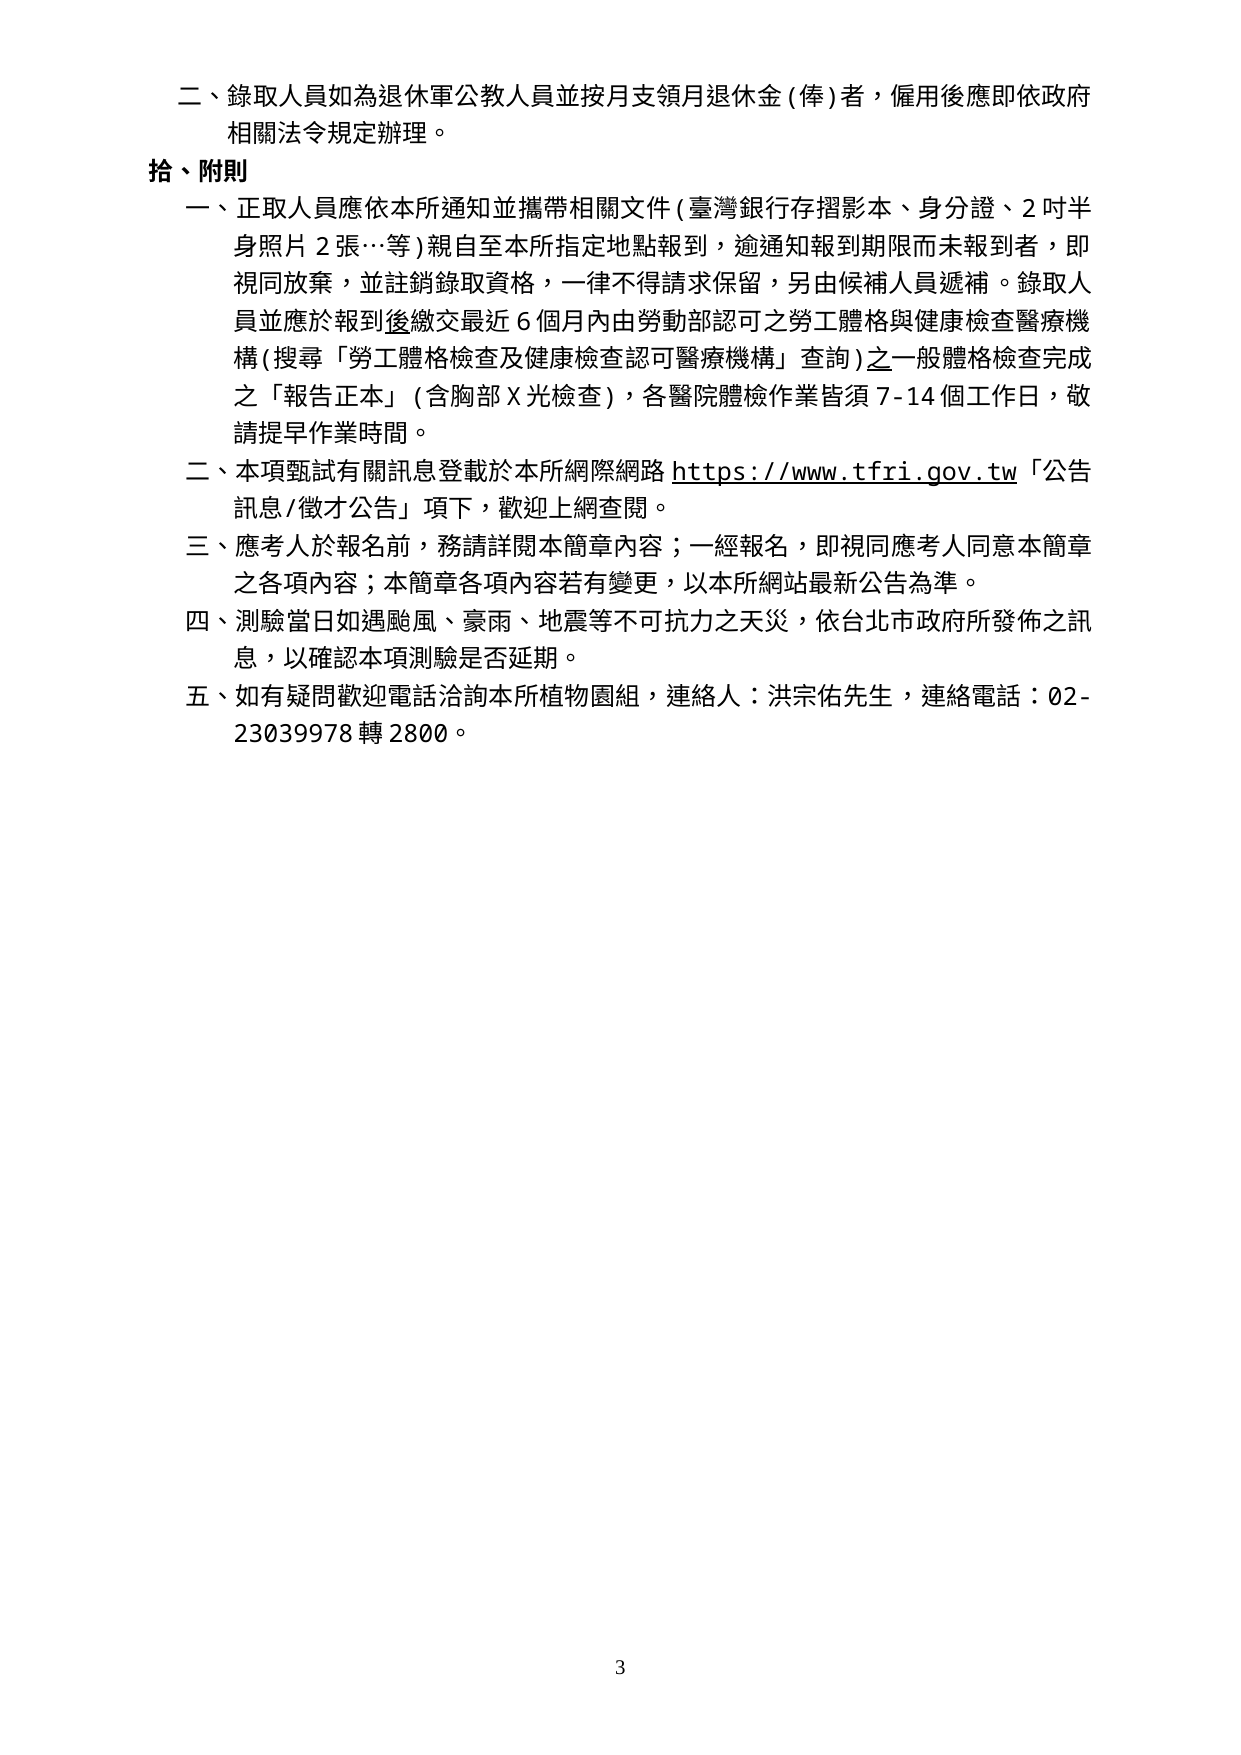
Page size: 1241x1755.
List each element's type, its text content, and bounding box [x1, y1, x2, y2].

text 拾、附則 [148, 150, 1093, 187]
text 一、正取人員應依本所通知並攜帶相關文件(臺灣銀行存摺影本、身分證、2吋半身照片2張…等)親自至本所指定地點報到，逾通知報到期限而未報到者，即視同放棄，並註銷錄取資格，一律不得請求保留，另由候補人員遞補。錄取人員並應於報到後繳交最近6個月內由勞動部認可之勞工體格與健康檢查醫療機構(搜尋「勞工體格檢查及健康檢查認可醫療機構」查詢)之一般體格檢查完成之「報告正本」(含胸部X光檢查)，各醫院體檢作業皆須7-14個工作日，敬請提早作業時間。 [185, 187, 1093, 450]
text 二、本項甄試有關訊息登載於本所網際網路https://www.tfri.gov.tw「公告訊息/徵才公告」項下，歡迎上網查閱。 [185, 450, 1093, 525]
text 四、測驗當日如遇颱風、豪雨、地震等不可抗力之天災，依台北市政府所發佈之訊息，以確認本項測驗是否延期。 [185, 600, 1093, 675]
text 五、如有疑問歡迎電話洽詢本所植物園組，連絡人：洪宗佑先生，連絡電話：02-23039978轉2800。 [185, 675, 1093, 750]
text 三、應考人於報名前，務請詳閱本簡章內容；一經報名，即視同應考人同意本簡章之各項內容；本簡章各項內容若有變更，以本所網站最新公告為準。 [185, 525, 1093, 600]
text 二、錄取人員如為退休軍公教人員並按月支領月退休金(俸)者，僱用後應即依政府相關法令規定辦理。 [177, 75, 1093, 150]
